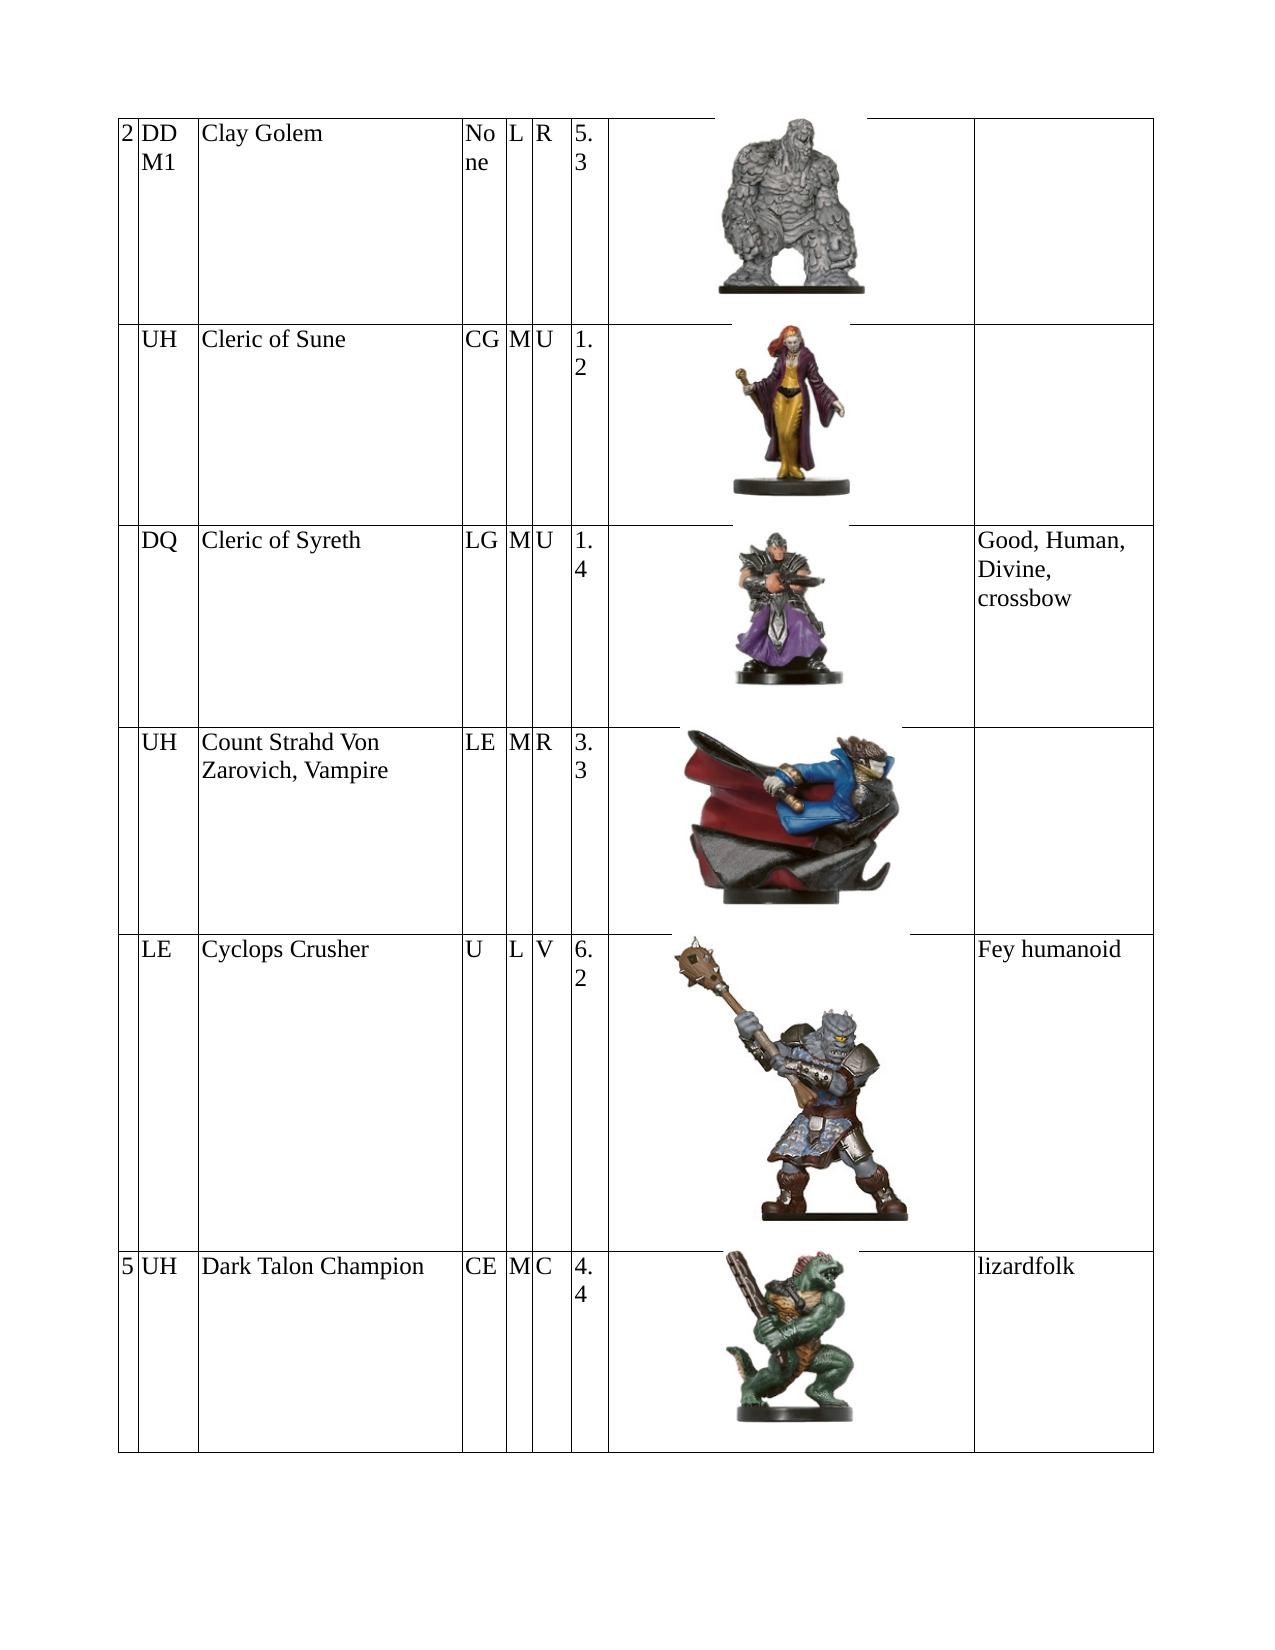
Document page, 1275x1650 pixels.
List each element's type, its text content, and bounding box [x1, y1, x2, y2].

table_cell DDM1 [139, 119, 198, 324]
table_cell [609, 526, 974, 727]
table_cell M [507, 1252, 532, 1452]
table_cell 3.3 [572, 728, 608, 934]
table_cell [609, 935, 974, 1251]
table_cell L [507, 935, 532, 1251]
table_cell 2 [119, 119, 138, 324]
table_cell Fey humanoid [975, 935, 1153, 1251]
table_cell UH [139, 325, 198, 525]
table_cell None [463, 119, 506, 324]
table_cell [975, 728, 1153, 934]
table_cell LG [463, 526, 506, 727]
table_cell Cleric of Sune [199, 325, 462, 525]
table_cell Dark Talon Champion [199, 1252, 462, 1452]
table_cell Count Strahd Von Zarovich, Vampire [199, 728, 462, 934]
table_cell M [507, 728, 532, 934]
table_cell [975, 119, 1153, 324]
table_cell [119, 935, 138, 1251]
table_cell UH [139, 1252, 198, 1452]
table_cell [609, 728, 974, 934]
table_cell R [533, 119, 571, 324]
table_cell U [463, 935, 506, 1251]
picture [733, 525, 850, 698]
table_cell CG [463, 325, 506, 525]
table_cell U [533, 325, 571, 525]
picture [672, 934, 911, 1222]
table_cell [119, 526, 138, 727]
table_cell 1.4 [572, 526, 608, 727]
picture [732, 323, 851, 497]
table_cell V [533, 935, 571, 1251]
table_cell R [533, 728, 571, 934]
table_cell [609, 325, 974, 525]
table_cell LE [139, 935, 198, 1251]
table_cell 6.2 [572, 935, 608, 1251]
picture [680, 726, 903, 906]
table_cell Cleric of Syreth [199, 526, 462, 727]
table_cell UH [139, 728, 198, 934]
table_cell CE [463, 1252, 506, 1452]
table_cell [975, 325, 1153, 525]
table_cell M [507, 526, 532, 727]
table_cell C [533, 1252, 571, 1452]
table_cell [609, 1252, 723, 1423]
table_cell [609, 1424, 974, 1452]
table_cell [859, 1252, 974, 1423]
table_cell [609, 119, 974, 324]
table_cell LE [463, 728, 506, 934]
table_cell Cyclops Crusher [199, 935, 462, 1251]
table_cell 4.4 [572, 1252, 608, 1452]
table_cell 1.2 [572, 325, 608, 525]
table_cell Good, Human, Divine, crossbow [975, 526, 1153, 727]
table_cell Clay Golem [199, 119, 462, 324]
table_cell M [507, 325, 532, 525]
table_cell U [533, 526, 571, 727]
table_cell [119, 728, 138, 934]
table_cell L [507, 119, 532, 324]
table_cell 5 [119, 1252, 138, 1452]
table_cell DQ [139, 526, 198, 727]
picture [715, 118, 868, 295]
table_cell [119, 325, 138, 525]
picture [723, 1250, 859, 1424]
table_cell lizardfolk [975, 1252, 1153, 1452]
table_cell 5.3 [572, 119, 608, 324]
